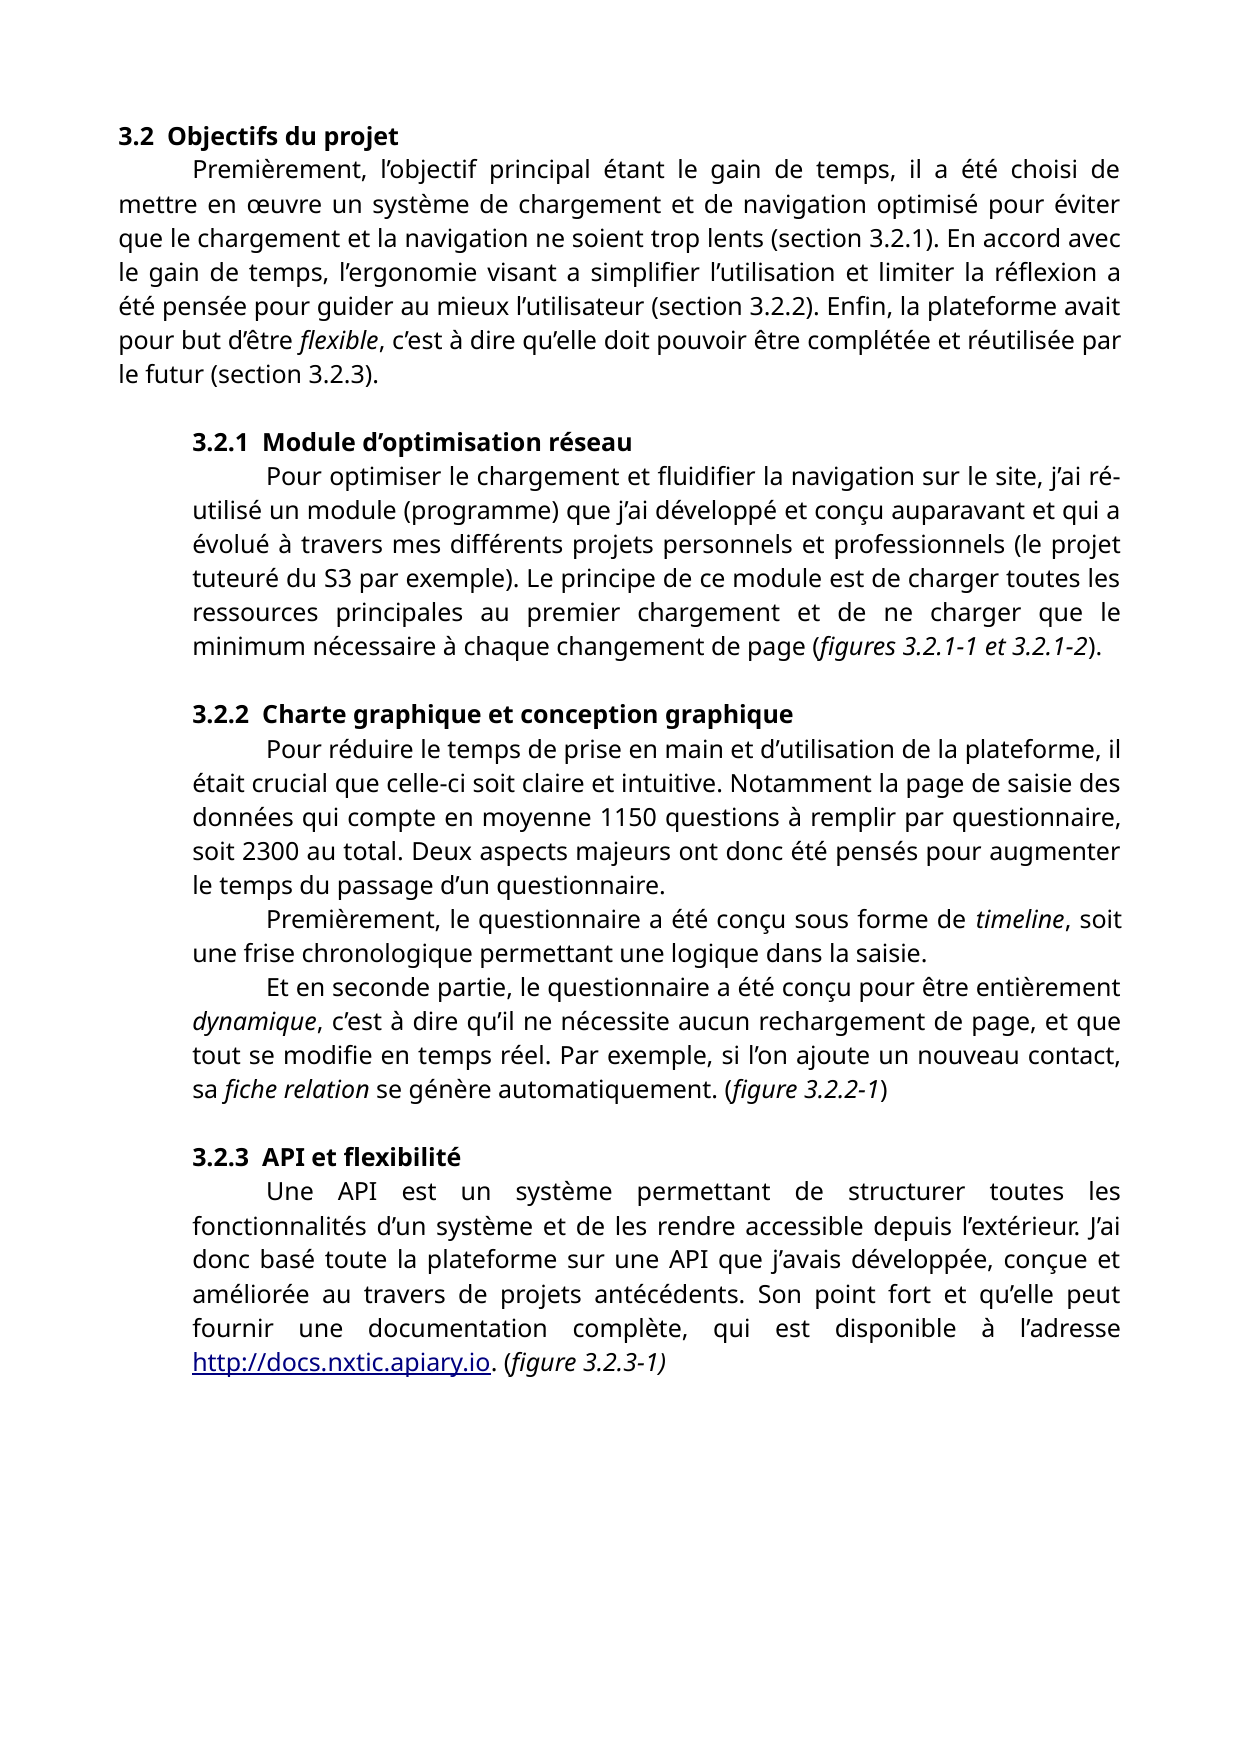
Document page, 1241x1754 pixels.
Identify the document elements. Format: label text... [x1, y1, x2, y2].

text 3.2.1 Module d’optimisation réseau [192, 425, 1122, 459]
text 3.2 Objectifs du projet [118, 118, 1122, 152]
text Et en seconde partie, le questionnaire a été conçu pour être entièrement dynamique, c’est à dire qu’il ne nécessite aucun rechargement de page, et que tout se modifie en temps réel. Par exemple, si l’on ajoute un nouveau contact, sa fiche relation se génère automatiquement. (figure 3.2.2-1) [192, 970, 1122, 1106]
text 3.2.2 Charte graphique et conception graphique [192, 697, 1122, 731]
text 3.2.3 API et flexibilité [192, 1140, 1122, 1174]
text Pour réduire le temps de prise en main et d’utilisation de la plateforme, il était crucial que celle-ci soit claire et intuitive. Notamment la page de saisie des données qui compte en moyenne 1150 questions à remplir par questionnaire, soit 2300 au total. Deux aspects majeurs ont donc été pensés pour augmenter le temps du passage d’un questionnaire. [192, 731, 1122, 902]
text Pour optimiser le chargement et fluidifier la navigation sur le site, j’ai ré-utilisé un module (programme) que j’ai développé et conçu auparavant et qui a évolué à travers mes différents projets personnels et professionnels (le projet tuteuré du S3 par exemple). Le principe de ce module est de charger toutes les ressources principales au premier chargement et de ne charger que le minimum nécessaire à chaque changement de page (figures 3.2.1-1 et 3.2.1-2). [192, 459, 1122, 663]
text Premièrement, le questionnaire a été conçu sous forme de timeline, soit une frise chronologique permettant une logique dans la saisie. [192, 902, 1122, 970]
text Une API est un système permettant de structurer toutes les fonctionnalités d’un système et de les rendre accessible depuis l’extérieur. J’ai donc basé toute la plateforme sur une API que j’avais développée, conçue et améliorée au travers de projets antécédents. Son point fort et qu’elle peut fournir une documentation complète, qui est disponible à l’adresse http://docs.nxtic.apiary.io. (figure 3.2.3-1) [192, 1174, 1122, 1378]
text Premièrement, l’objectif principal étant le gain de temps, il a été choisi de mettre en œuvre un système de chargement et de navigation optimisé pour éviter que le chargement et la navigation ne soient trop lents (section 3.2.1). En accord avec le gain de temps, l’ergonomie visant a simplifier l’utilisation et limiter la réflexion a été pensée pour guider au mieux l’utilisateur (section 3.2.2). Enfin, la plateforme avait pour but d’être flexible, c’est à dire qu’elle doit pouvoir être complétée et réutilisée par le futur (section 3.2.3). [118, 152, 1122, 391]
